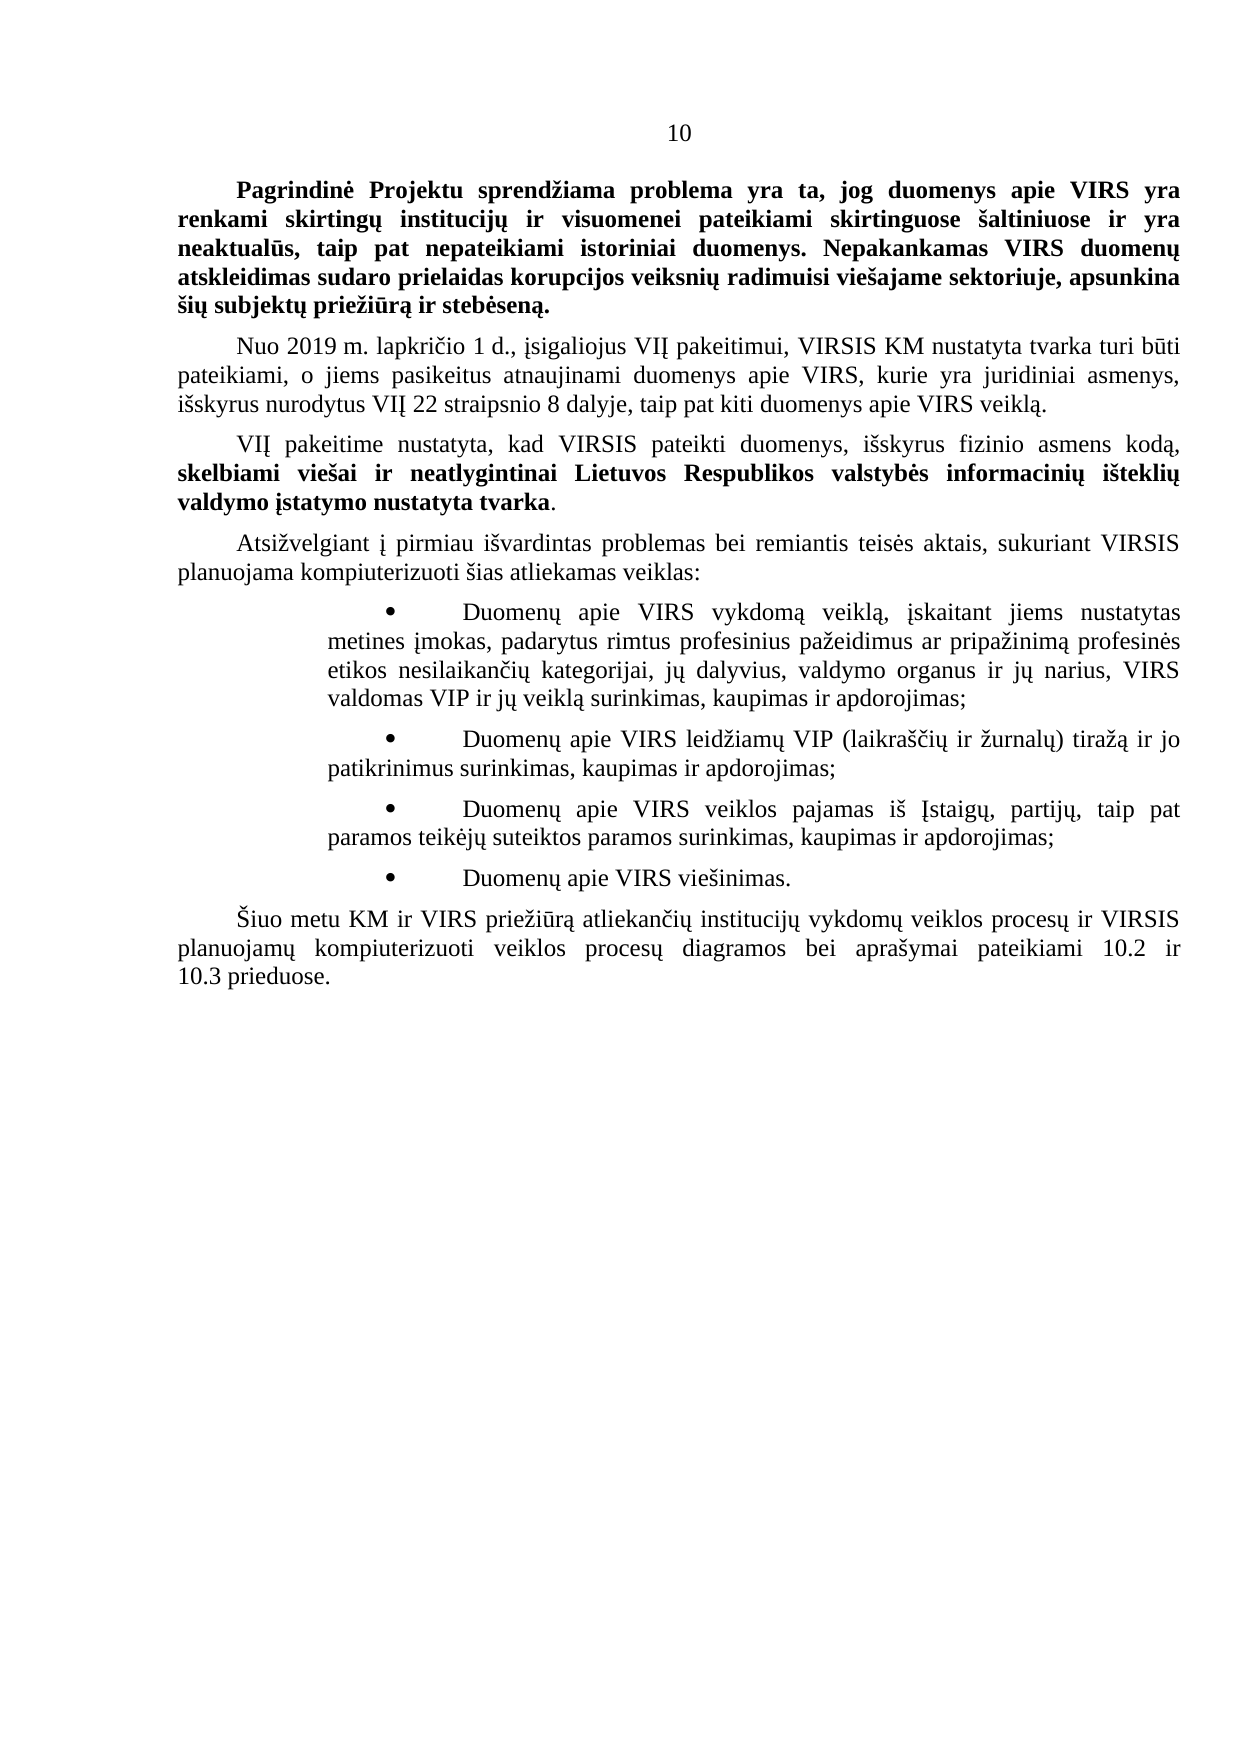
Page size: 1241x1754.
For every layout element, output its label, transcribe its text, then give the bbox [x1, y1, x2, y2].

text  Duomenų apie VIRS leidžiamų VIP (laikraščių ir žurnalų) tiražą ir jo patikrinimus surinkimas, kaupimas ir apdorojimas; [327, 724, 1181, 782]
text Šiuo metu KM ir VIRS priežiūrą atliekančių institucijų vykdomų veiklos procesų ir VIRSIS planuojamų kompiuterizuoti veiklos procesų diagramos bei aprašymai pateikiami 10.2 ir 10.3 prieduose. [177, 904, 1181, 990]
text  Duomenų apie VIRS veiklos pajamas iš Įstaigų, partijų, taip pat paramos teikėjų suteiktos paramos surinkimas, kaupimas ir apdorojimas; [327, 794, 1181, 851]
text  Duomenų apie VIRS vykdomą veiklą, įskaitant jiems nustatytas metines įmokas, padarytus rimtus profesinius pažeidimus ar pripažinimą profesinės etikos nesilaikančių kategorijai, jų dalyvius, valdymo organus ir jų narius, VIRS valdomas VIP ir jų veiklą surinkimas, kaupimas ir apdorojimas; [327, 597, 1181, 712]
text Pagrindinė Projektu sprendžiama problema yra ta, jog duomenys apie VIRS yra renkami skirtingų institucijų ir visuomenei pateikiami skirtinguose šaltiniuose ir yra neaktualūs, taip pat nepateikiami istoriniai duomenys. Nepakankamas VIRS duomenų atskleidimas sudaro prielaidas korupcijos veiksnių radimuisi viešajame sektoriuje, apsunkina šių subjektų priežiūrą ir stebėseną. [177, 176, 1181, 319]
text  Duomenų apie VIRS viešinimas. [327, 863, 1181, 892]
text Atsižvelgiant į pirmiau išvardintas problemas bei remiantis teisės aktais, sukuriant VIRSIS planuojama kompiuterizuoti šias atliekamas veiklas: [177, 528, 1181, 585]
text VIĮ pakeitime nustatyta, kad VIRSIS pateikti duomenys, išskyrus fizinio asmens kodą, skelbiami viešai ir neatlygintinai Lietuvos Respublikos valstybės informacinių išteklių valdymo įstatymo nustatyta tvarka. [177, 429, 1181, 516]
text Nuo 2019 m. lapkričio 1 d., įsigaliojus VIĮ pakeitimui, VIRSIS KM nustatyta tvarka turi būti pateikiami, o jiems pasikeitus atnaujinami duomenys apie VIRS, kurie yra juridiniai asmenys, išskyrus nurodytus VIĮ 22 straipsnio 8 dalyje, taip pat kiti duomenys apie VIRS veiklą. [177, 331, 1181, 418]
